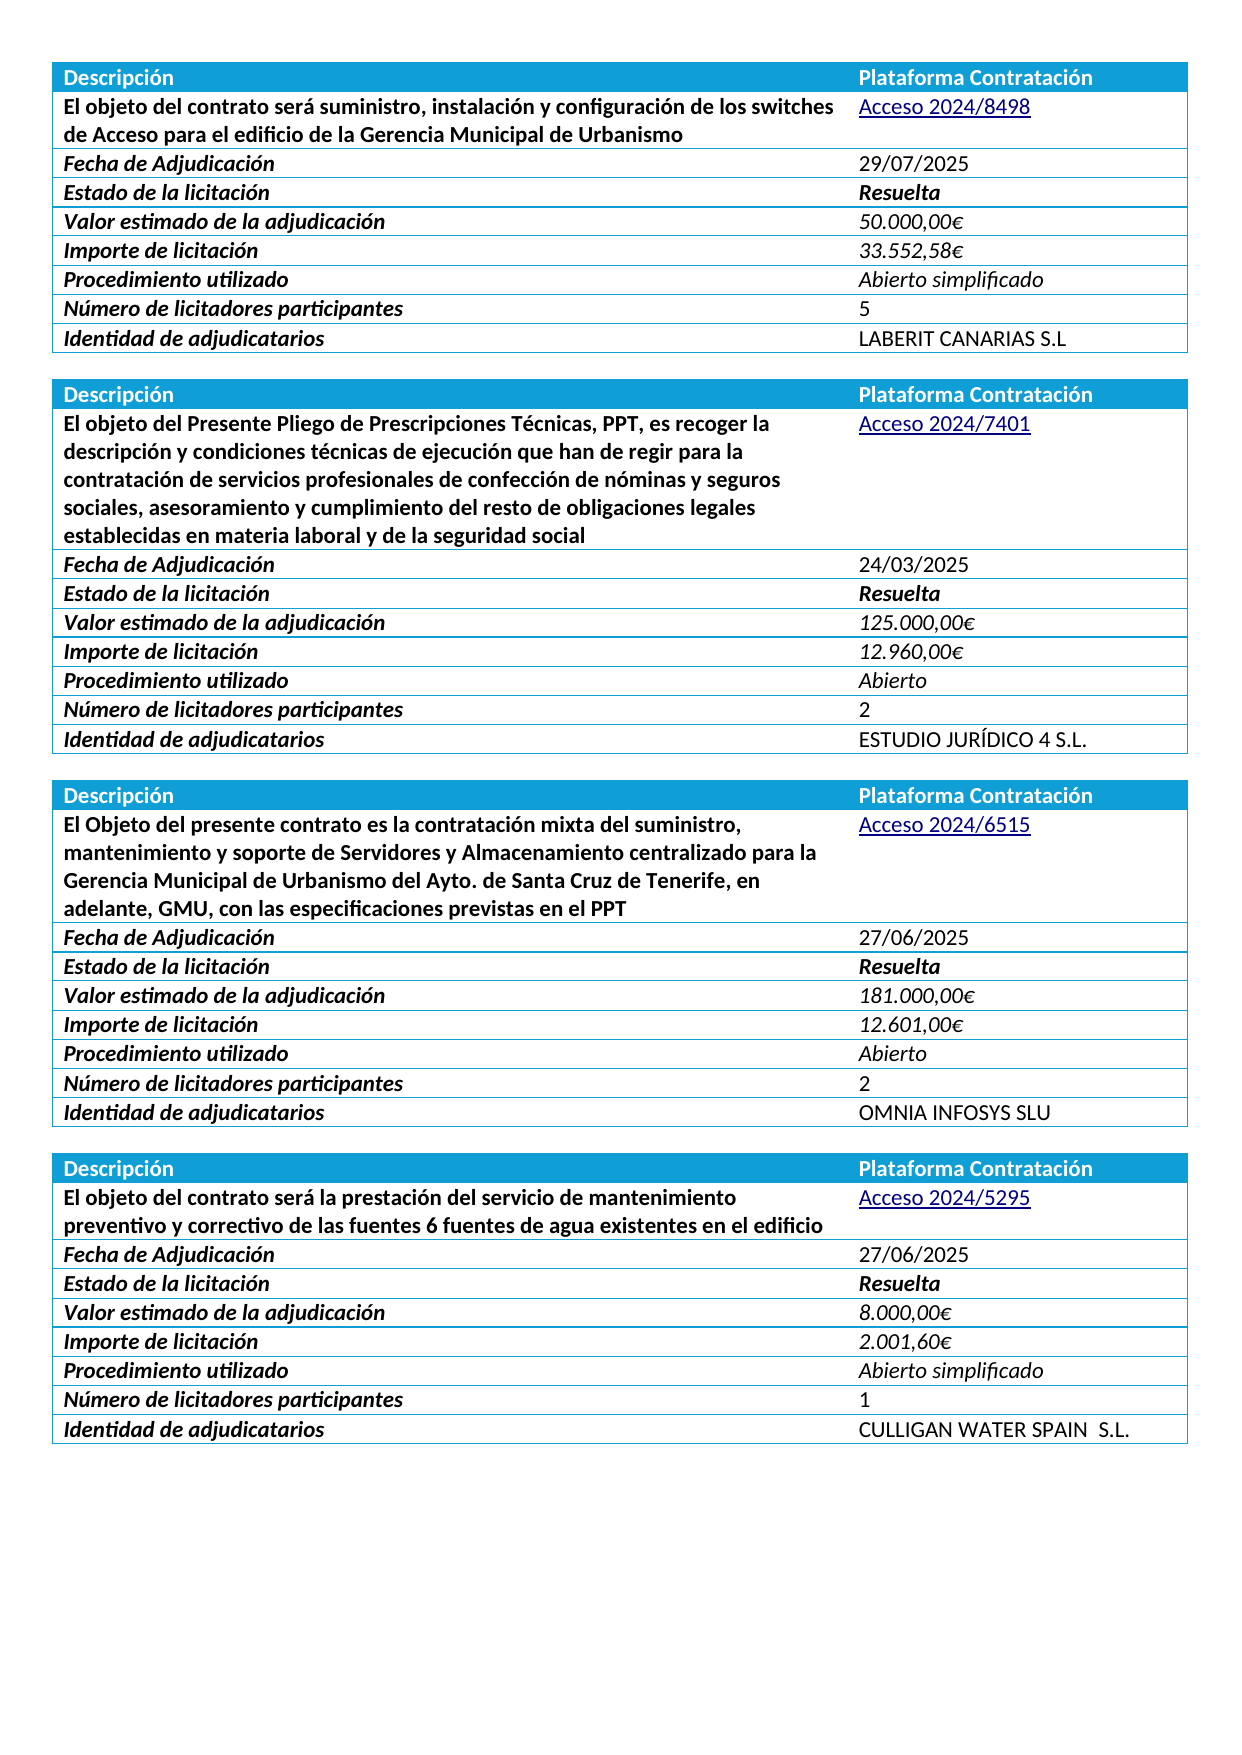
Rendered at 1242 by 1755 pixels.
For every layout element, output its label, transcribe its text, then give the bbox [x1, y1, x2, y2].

table_cell Identidad de adjudicatarios [53, 1415, 847, 1443]
table_cell 12.960,00€ [847, 638, 1187, 666]
table_cell Fecha de Adjudicación [53, 149, 847, 177]
table_cell Resuelta [847, 178, 1187, 206]
table_cell El Objeto del presente contrato es la contratación mixta del suministro, mantenimiento y soporte de Servidores y Almacenamiento centralizado para la Gerencia Municipal de Urbanismo del Ayto. de Santa Cruz de Tenerife, en adelante, GMU, con las especificaciones previstas en el PPT [53, 810, 847, 922]
table_cell ESTUDIO JURÍDICO 4 S.L. [847, 725, 1187, 753]
table_cell Número de licitadores participantes [53, 1069, 847, 1097]
table_cell Fecha de Adjudicación [53, 550, 847, 578]
table_cell Acceso 2024/7401 [847, 409, 1187, 549]
table_cell El objeto del contrato será suministro, instalación y configuración de los switches de Acceso para el edificio de la Gerencia Municipal de Urbanismo [53, 92, 847, 148]
table_cell Fecha de Adjudicación [53, 923, 847, 951]
table_cell Estado de la licitación [53, 178, 847, 206]
table_cell Importe de licitación [53, 1328, 847, 1356]
table_cell Resuelta [847, 1269, 1187, 1297]
table_cell Estado de la licitación [53, 1269, 847, 1297]
table_header Descripción [53, 63, 847, 91]
table_cell Procedimiento utilizado [53, 1357, 847, 1384]
table_header Plataforma Contratación [847, 380, 1187, 408]
table_header Plataforma Contratación [847, 63, 1187, 91]
table_cell Identidad de adjudicatarios [53, 1098, 847, 1126]
table_cell 27/06/2025 [847, 1240, 1187, 1268]
table_cell Valor estimado de la adjudicación [53, 981, 847, 1009]
table_cell LABERIT CANARIAS S.L [847, 324, 1187, 352]
table_header Descripción [53, 1154, 847, 1182]
table_cell Abierto simplificado [847, 266, 1187, 293]
table_cell 1 [847, 1386, 1187, 1414]
table_cell 2.001,60€ [847, 1328, 1187, 1356]
table_cell Fecha de Adjudicación [53, 1240, 847, 1268]
table_cell Estado de la licitación [53, 579, 847, 607]
table_cell 2 [847, 1069, 1187, 1097]
table_cell Importe de licitación [53, 1011, 847, 1038]
table_cell Abierto [847, 667, 1187, 694]
table_cell Acceso 2024/6515 [847, 810, 1187, 922]
table_cell OMNIA INFOSYS SLU [847, 1098, 1187, 1126]
table_cell 2 [847, 696, 1187, 724]
table_cell El objeto del contrato será la prestación del servicio de mantenimiento preventivo y correctivo de las fuentes 6 fuentes de agua existentes en el edificio [53, 1183, 847, 1239]
table_cell Procedimiento utilizado [53, 1040, 847, 1068]
table_cell Número de licitadores participantes [53, 295, 847, 323]
table_header Plataforma Contratación [847, 781, 1187, 809]
table_cell 24/03/2025 [847, 550, 1187, 578]
table_cell Estado de la licitación [53, 953, 847, 980]
table_cell Resuelta [847, 579, 1187, 607]
table_cell Procedimiento utilizado [53, 667, 847, 694]
table_cell Resuelta [847, 953, 1187, 980]
table_cell Identidad de adjudicatarios [53, 324, 847, 352]
table_header Descripción [53, 380, 847, 408]
table_cell El objeto del Presente Pliego de Prescripciones Técnicas, PPT, es recoger la descripción y condiciones técnicas de ejecución que han de regir para la contratación de servicios profesionales de confección de nóminas y seguros sociales, asesoramiento y cumplimiento del resto de obligaciones legales establecidas en materia laboral y de la seguridad social [53, 409, 847, 549]
table_cell Valor estimado de la adjudicación [53, 208, 847, 235]
table_cell Acceso 2024/5295 [847, 1183, 1187, 1239]
table_cell Importe de licitación [53, 638, 847, 666]
table_cell 8.000,00€ [847, 1299, 1187, 1326]
table_cell CULLIGAN WATER SPAIN S.L. [847, 1415, 1187, 1443]
table_cell Número de licitadores participantes [53, 696, 847, 724]
table_cell Abierto [847, 1040, 1187, 1068]
table_cell 181.000,00€ [847, 981, 1187, 1009]
table_cell Abierto simplificado [847, 1357, 1187, 1384]
table_cell Procedimiento utilizado [53, 266, 847, 293]
table_cell 50.000,00€ [847, 208, 1187, 235]
table_header Plataforma Contratación [847, 1154, 1187, 1182]
table_cell 33.552,58€ [847, 236, 1187, 264]
table_cell Valor estimado de la adjudicación [53, 609, 847, 636]
table_header Descripción [53, 781, 847, 809]
table_cell 12.601,00€ [847, 1011, 1187, 1038]
table_cell Importe de licitación [53, 236, 847, 264]
table_cell 27/06/2025 [847, 923, 1187, 951]
table_cell Identidad de adjudicatarios [53, 725, 847, 753]
table_cell Valor estimado de la adjudicación [53, 1299, 847, 1326]
table_cell 29/07/2025 [847, 149, 1187, 177]
table_cell Acceso 2024/8498 [847, 92, 1187, 148]
table_cell 5 [847, 295, 1187, 323]
table_cell Número de licitadores participantes [53, 1386, 847, 1414]
table_cell 125.000,00€ [847, 609, 1187, 636]
